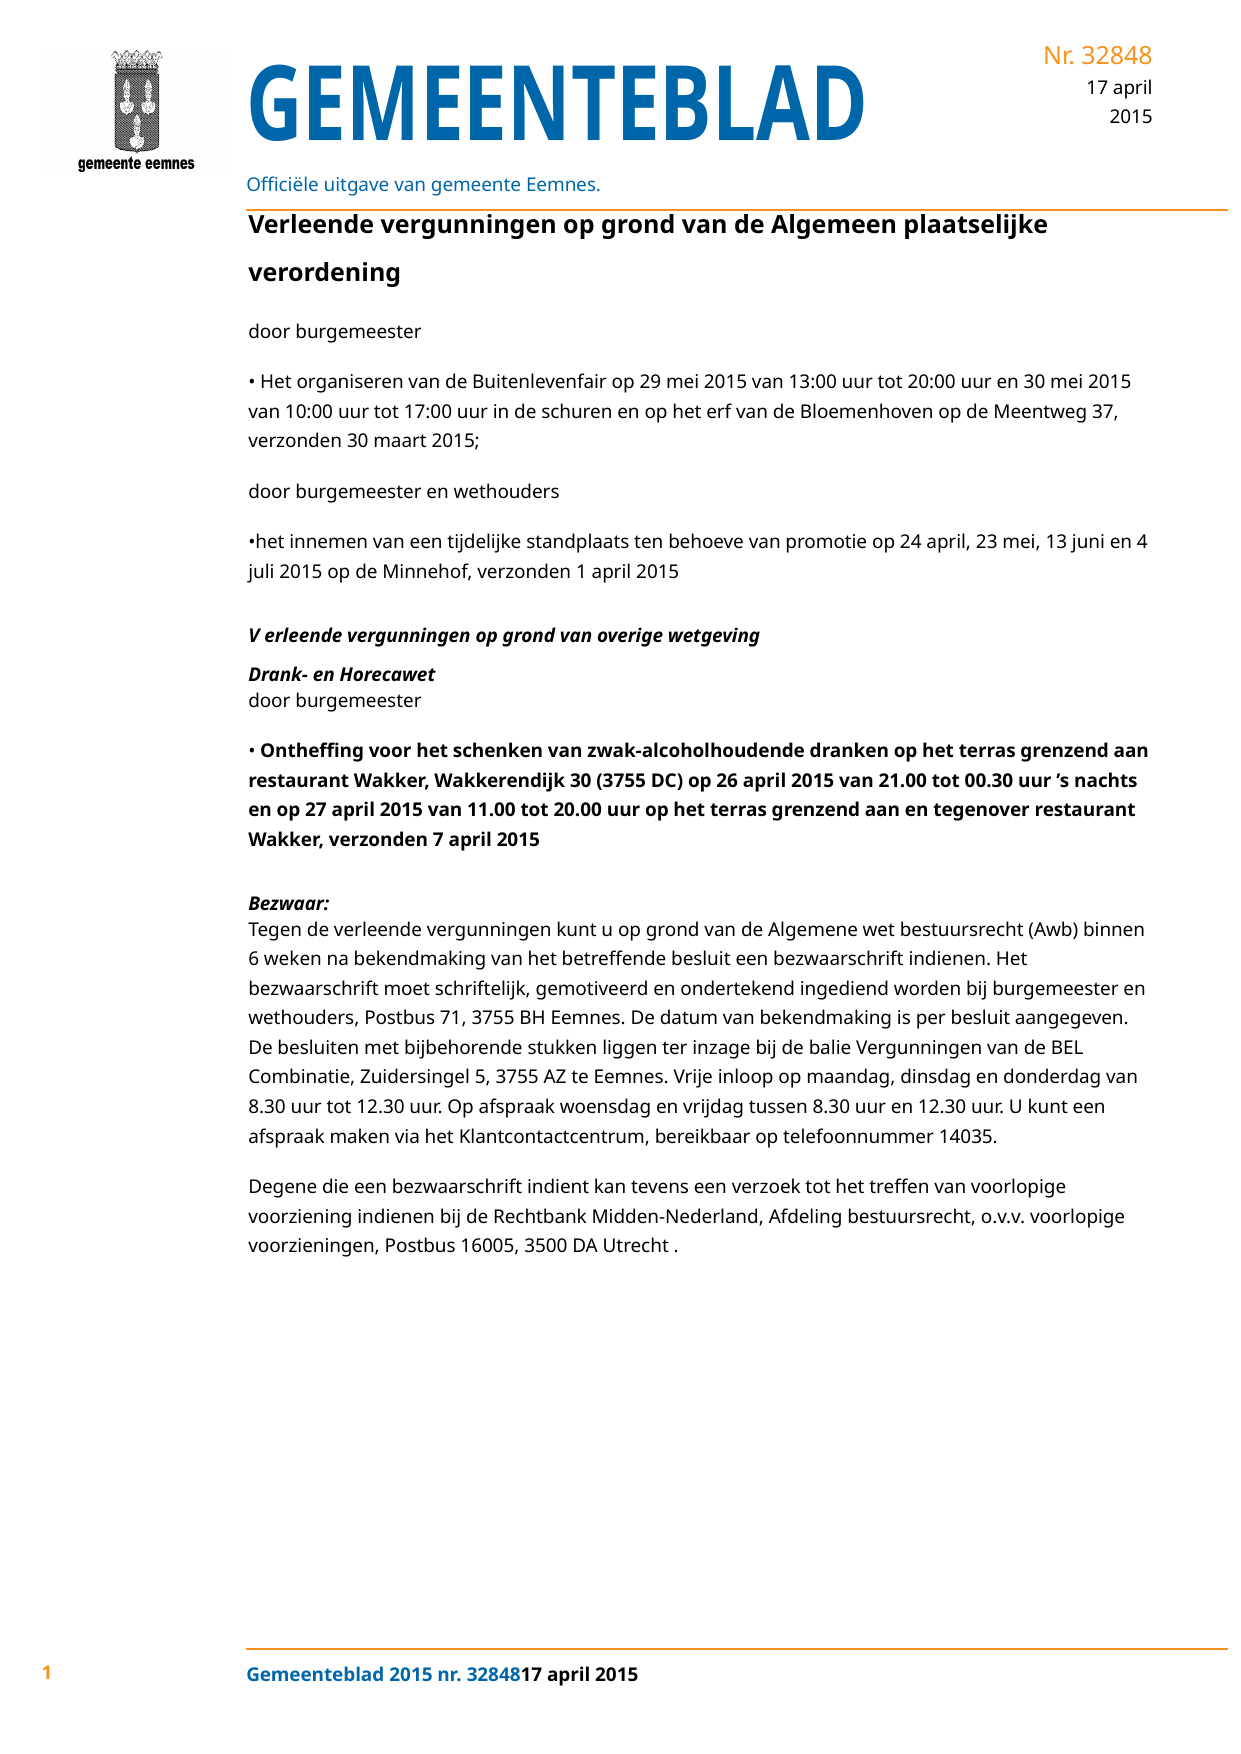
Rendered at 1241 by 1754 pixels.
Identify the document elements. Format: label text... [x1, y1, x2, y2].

text • Ontheffing voor het schenken van zwak-alcoholhoudende dranken op het terras grenzend aan restaurant Wakker, Wakkerendijk 30 (3755 DC) op 26 april 2015 van 21.00 tot 00.30 uur ’s nachts en op 27 april 2015 van 11.00 tot 20.00 uur op het terras grenzend aan en tegenover restaurant Wakker, verzonden 7 april 2015 [248, 737, 1152, 852]
text door burgemeester [248, 318, 1152, 344]
text Bezwaar: [248, 890, 1152, 916]
text door burgemeester [248, 687, 1152, 713]
text V erleende vergunningen op grond van overige wetgeving [248, 622, 1152, 648]
text door burgemeester en wethouders [248, 478, 1152, 504]
text Degene die een bezwaarschrift indient kan tevens een verzoek tot het treffen van voorlopige voorziening indienen bij de Rechtbank Midden-Nederland, Afdeling bestuursrecht, o.v.v. voorlopige voorzieningen, Postbus 16005, 3500 DA Utrecht . [248, 1173, 1152, 1258]
text Verleende vergunningen op grond van de Algemeen plaatselijke verordening [248, 211, 1152, 288]
text Tegen de verleende vergunningen kunt u op grond van de Algemene wet bestuursrecht (Awb) binnen 6 weken na bekendmaking van het betreffende besluit een bezwaarschrift indienen. Het bezwaarschrift moet schriftelijk, gemotiveerd en ondertekend ingediend worden bij burgemeester en wethouders, Postbus 71, 3755 BH Eemnes. De datum van bekendmaking is per besluit aangegeven. De besluiten met bijbehorende stukken liggen ter inzage bij de balie Vergunningen van de BEL Combinatie, Zuidersingel 5, 3755 AZ te Eemnes. Vrije inloop op maandag, dinsdag en donderdag van 8.30 uur tot 12.30 uur. Op afspraak woensdag en vrijdag tussen 8.30 uur en 12.30 uur. U kunt een afspraak maken via het Klantcontactcentrum, bereikbaar op telefoonnummer 14035. [248, 916, 1152, 1148]
picture [41, 47, 231, 172]
text •het innemen van een tijdelijke standplaats ten behoeve van promotie op 24 april, 23 mei, 13 juni en 4 juli 2015 op de Minnehof, verzonden 1 april 2015 [248, 528, 1152, 584]
text • Het organiseren van de Buitenlevenfair op 29 mei 2015 van 13:00 uur tot 20:00 uur en 30 mei 2015 van 10:00 uur tot 17:00 uur in de schuren en op het erf van de Bloemenhoven op de Meentweg 37, verzonden 30 maart 2015; [248, 368, 1152, 453]
text Drank- en Horecawet [248, 661, 1152, 687]
